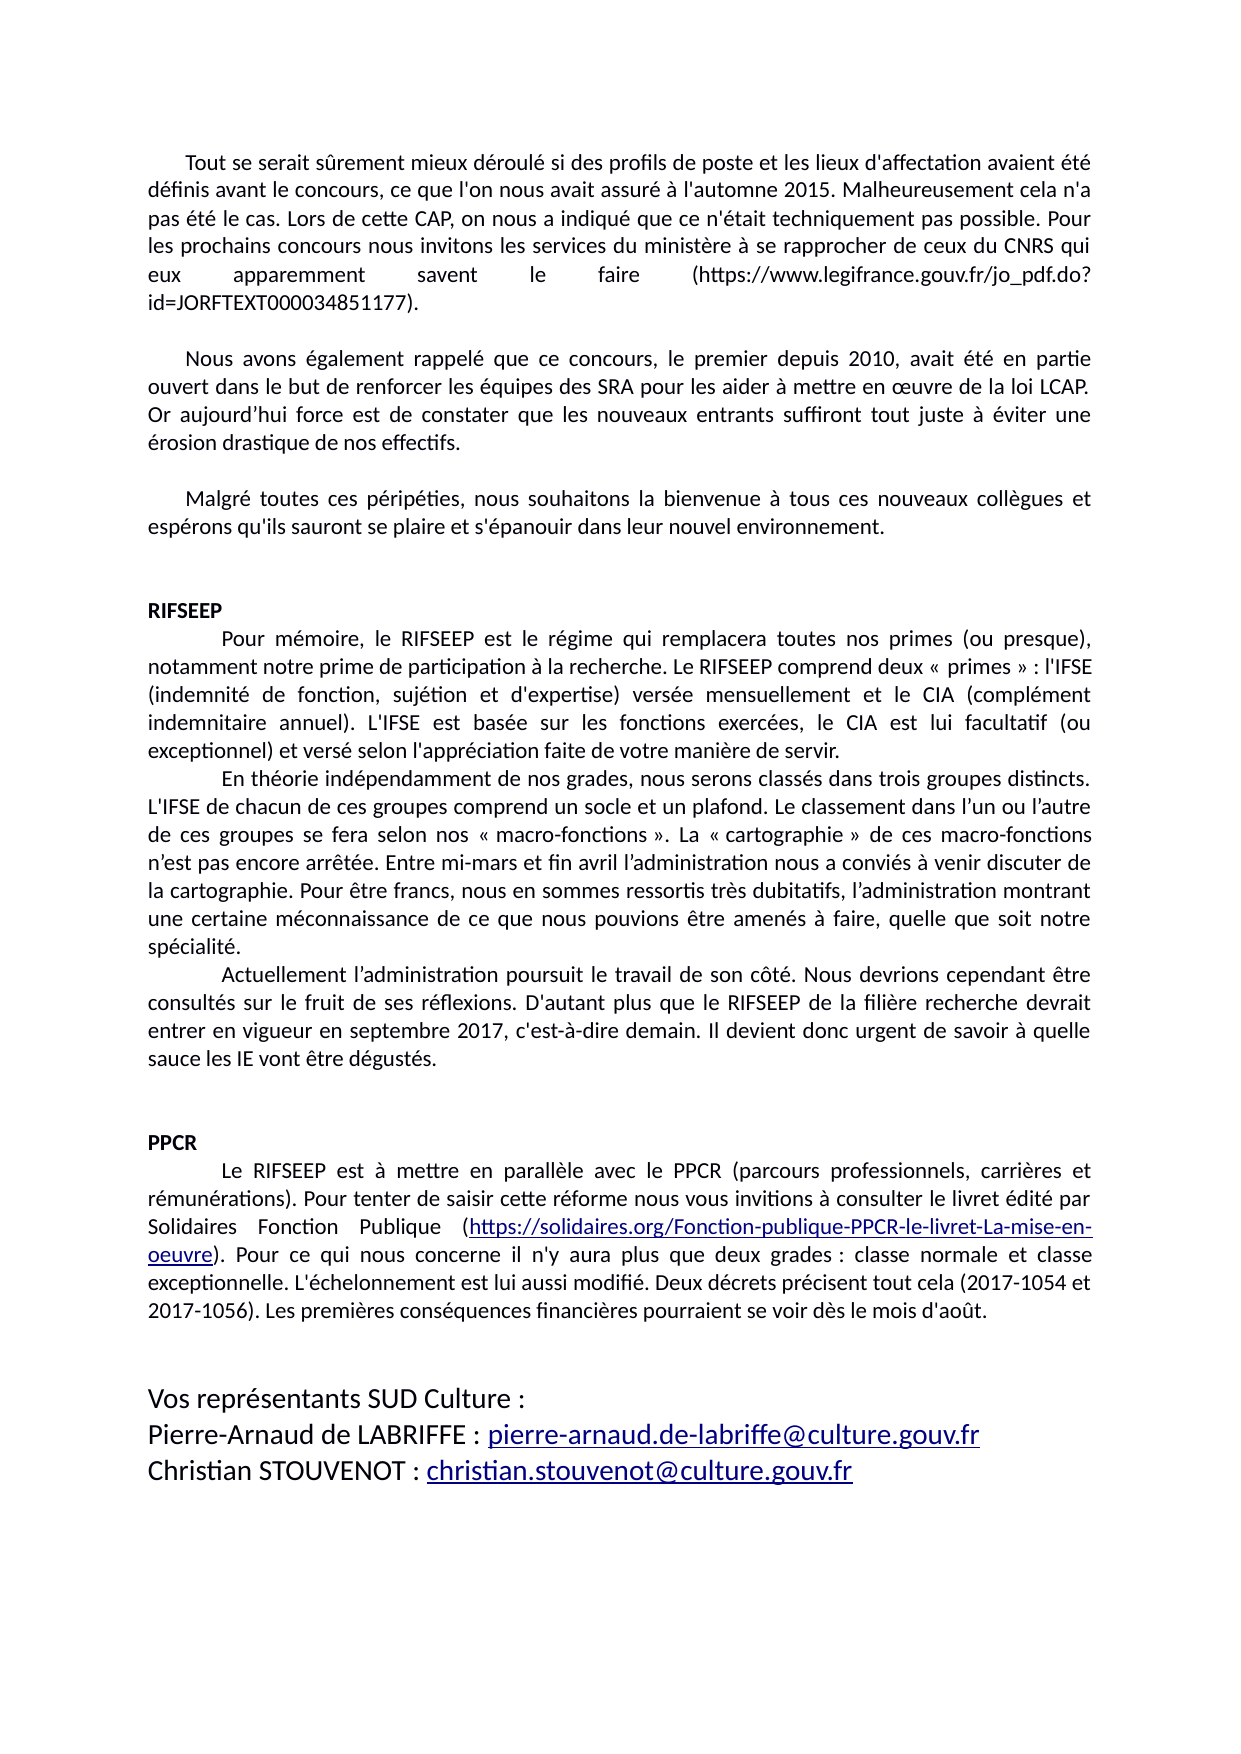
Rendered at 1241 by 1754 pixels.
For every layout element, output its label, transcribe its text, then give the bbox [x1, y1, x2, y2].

text Malgré toutes ces péripéties, nous souhaitons la bienvenue à tous ces nouveaux collègues et espérons qu'ils sauront se plaire et s'épanouir dans leur nouvel environnement. [148, 484, 1093, 540]
text Le RIFSEEP est à mettre en parallèle avec le PPCR (parcours professionnels, carrières et rémunérations). Pour tenter de saisir cette réforme nous vous invitions à consulter le livret édité par Solidaires Fonction Publique (https://solidaires.org/Fonction-publique-PPCR-le-livret-La-mise-en-oeuvre). Pour ce qui nous concerne il n'y aura plus que deux grades : classe normale et classe exceptionnelle. L'échelonnement est lui aussi modifié. Deux décrets précisent tout cela (2017-1054 et 2017-1056). Les premières conséquences financières pourraient se voir dès le mois d'août. [148, 1156, 1093, 1324]
text PPCR [148, 1128, 1093, 1156]
text Tout se serait sûrement mieux déroulé si des profils de poste et les lieux d'affectation avaient été définis avant le concours, ce que l'on nous avait assuré à l'automne 2015. Malheureusement cela n'a pas été le cas. Lors de cette CAP, on nous a indiqué que ce n'était techniquement pas possible. Pour les prochains concours nous invitons les services du ministère à se rapprocher de ceux du CNRS qui eux apparemment savent le faire (https://www.legifrance.gouv.fr/jo_pdf.do?id=JORFTEXT000034851177). [148, 148, 1093, 316]
text En théorie indépendamment de nos grades, nous serons classés dans trois groupes distincts. L'IFSE de chacun de ces groupes comprend un socle et un plafond. Le classement dans l’un ou l’autre de ces groupes se fera selon nos « macro-fonctions ». La « cartographie » de ces macro-fonctions n’est pas encore arrêtée. Entre mi-mars et fin avril l’administration nous a conviés à venir discuter de la cartographie. Pour être francs, nous en sommes ressortis très dubitatifs, l’administration montrant une certaine méconnaissance de ce que nous pouvions être amenés à faire, quelle que soit notre spécialité. [148, 764, 1093, 960]
text Pour mémoire, le RIFSEEP est le régime qui remplacera toutes nos primes (ou presque), notamment notre prime de participation à la recherche. Le RIFSEEP comprend deux « primes » : l'IFSE (indemnité de fonction, sujétion et d'expertise) versée mensuellement et le CIA (complément indemnitaire annuel). L'IFSE est basée sur les fonctions exercées, le CIA est lui facultatif (ou exceptionnel) et versé selon l'appréciation faite de votre manière de servir. [148, 624, 1093, 764]
text Pierre-Arnaud de LABRIFFE : pierre-arnaud.de-labriffe@culture.gouv.fr [148, 1416, 1093, 1452]
text Actuellement l’administration poursuit le travail de son côté. Nous devrions cependant être consultés sur le fruit de ses réflexions. D'autant plus que le RIFSEEP de la filière recherche devrait entrer en vigueur en septembre 2017, c'est-à-dire demain. Il devient donc urgent de savoir à quelle sauce les IE vont être dégustés. [148, 960, 1093, 1072]
text RIFSEEP [148, 596, 1093, 624]
text Vos représentants SUD Culture : [148, 1381, 1093, 1416]
text Nous avons également rappelé que ce concours, le premier depuis 2010, avait été en partie ouvert dans le but de renforcer les équipes des SRA pour les aider à mettre en œuvre de la loi LCAP. Or aujourd’hui force est de constater que les nouveaux entrants suffiront tout juste à éviter une érosion drastique de nos effectifs. [148, 344, 1093, 456]
text Christian STOUVENOT : christian.stouvenot@culture.gouv.fr [148, 1452, 1093, 1487]
